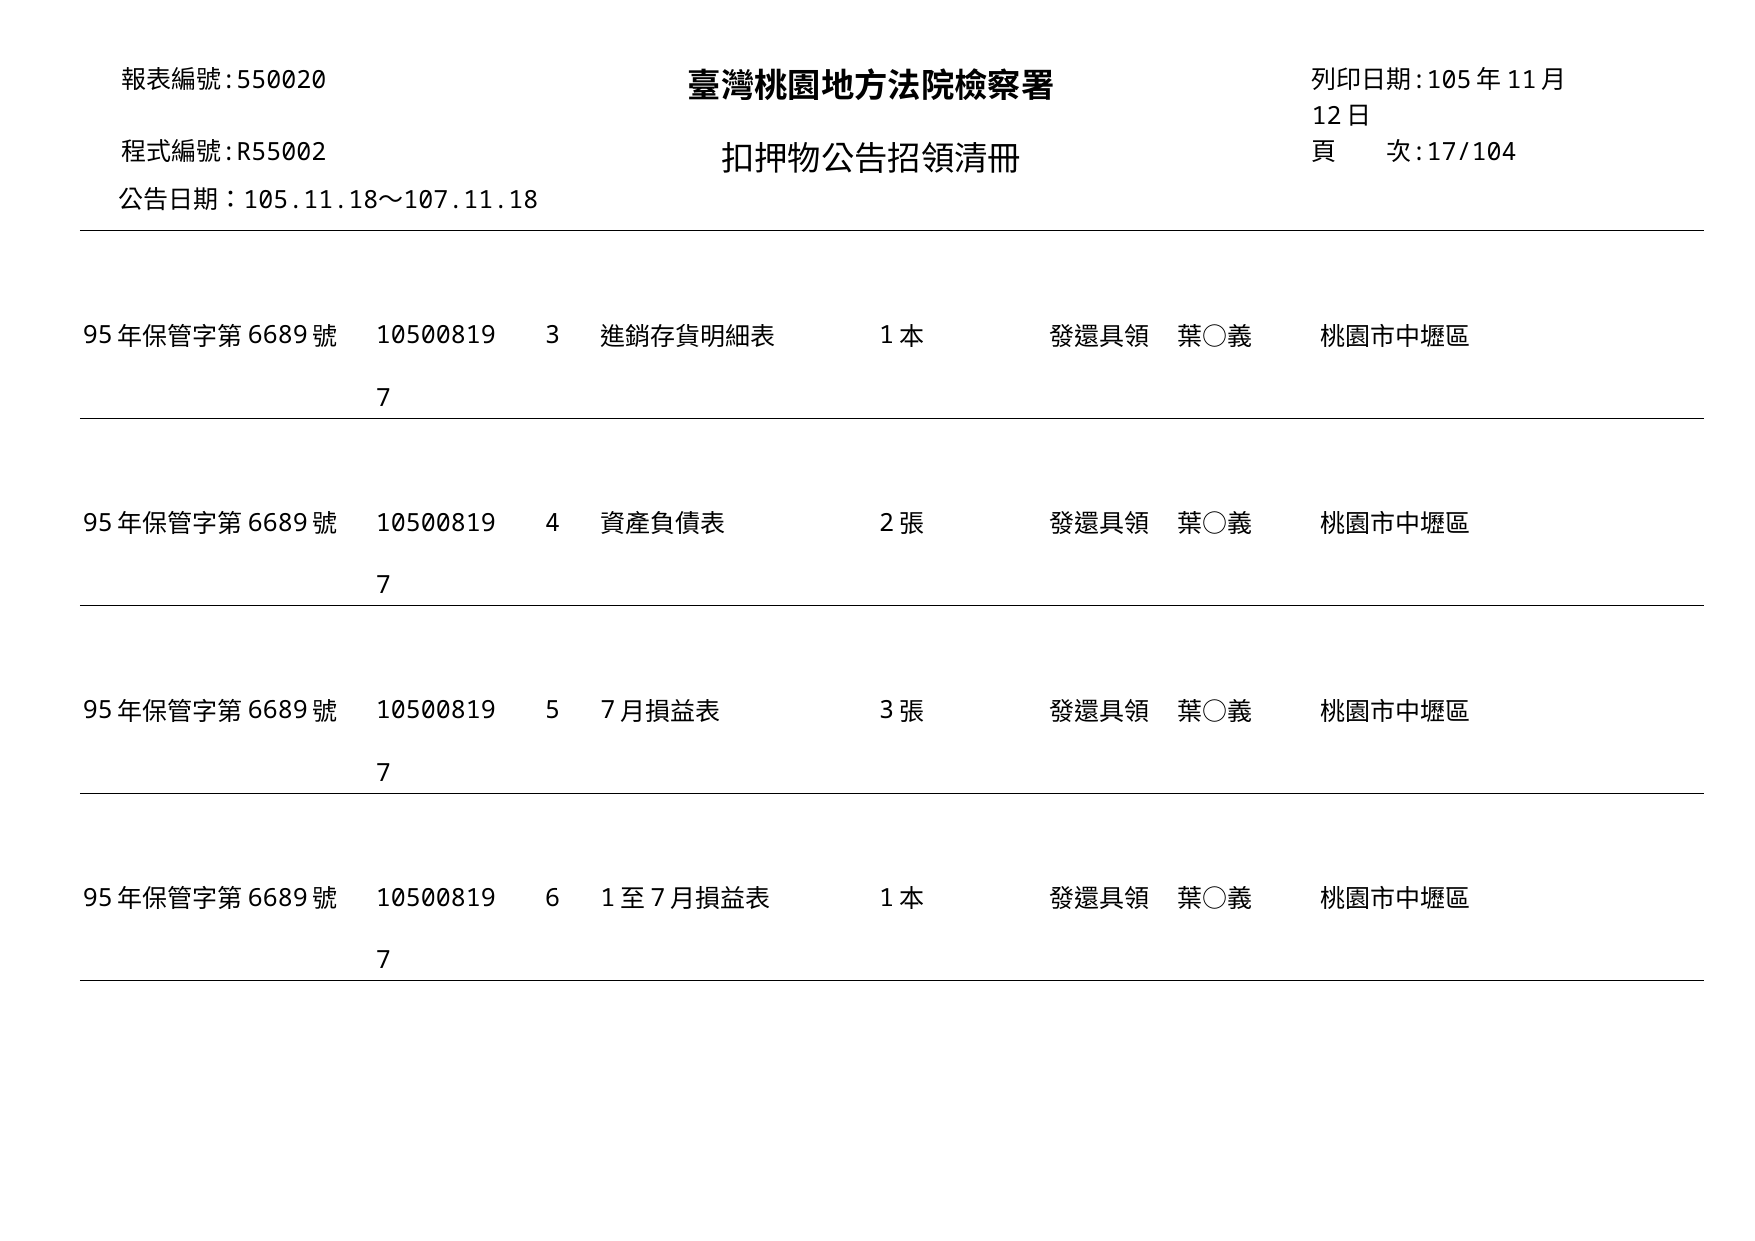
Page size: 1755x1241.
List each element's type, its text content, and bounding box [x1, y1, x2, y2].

table_cell 桃園市中壢區 [1317, 419, 1575, 605]
table_cell 95年保管字第6689號 [80, 419, 373, 605]
table_cell 資產負債表 [597, 419, 807, 605]
table_cell 進銷存貨明細表 [597, 231, 807, 417]
table_cell 桃園市中壢區 [1317, 606, 1575, 792]
table_cell 4 [507, 419, 597, 605]
table_cell [1575, 231, 1704, 417]
table_cell 3張 [808, 606, 927, 792]
table_cell 105008197 [373, 231, 507, 417]
table_cell 95年保管字第6689號 [80, 794, 373, 980]
table_cell 發還具領 [1046, 794, 1175, 980]
table_cell 桃園市中壢區 [1317, 794, 1575, 980]
table_cell 發還具領 [1046, 231, 1175, 417]
table_cell 105008197 [373, 606, 507, 792]
table_cell 1本 [808, 231, 927, 417]
table_cell 95年保管字第6689號 [80, 606, 373, 792]
table_cell 發還具領 [1046, 606, 1175, 792]
table_cell 葉○義 [1175, 794, 1317, 980]
table_cell 發還具領 [1046, 419, 1175, 605]
table_cell 3 [507, 231, 597, 417]
table_cell [927, 794, 1046, 980]
table_cell [1575, 794, 1704, 980]
table_cell 5 [507, 606, 597, 792]
table_cell 105008197 [373, 419, 507, 605]
table_cell [1575, 606, 1704, 792]
table_cell 2張 [808, 419, 927, 605]
table_cell 95年保管字第6689號 [80, 231, 373, 417]
table_cell 葉○義 [1175, 606, 1317, 792]
table_cell 6 [507, 794, 597, 980]
table_cell [1575, 419, 1704, 605]
table_cell 葉○義 [1175, 231, 1317, 417]
table_cell [927, 606, 1046, 792]
table_cell [927, 419, 1046, 605]
table_cell 7月損益表 [597, 606, 807, 792]
table_cell 1至7月損益表 [597, 794, 807, 980]
table_cell 葉○義 [1175, 419, 1317, 605]
table_cell [927, 231, 1046, 417]
table_cell 桃園市中壢區 [1317, 231, 1575, 417]
table_cell 105008197 [373, 794, 507, 980]
table_cell 1本 [808, 794, 927, 980]
